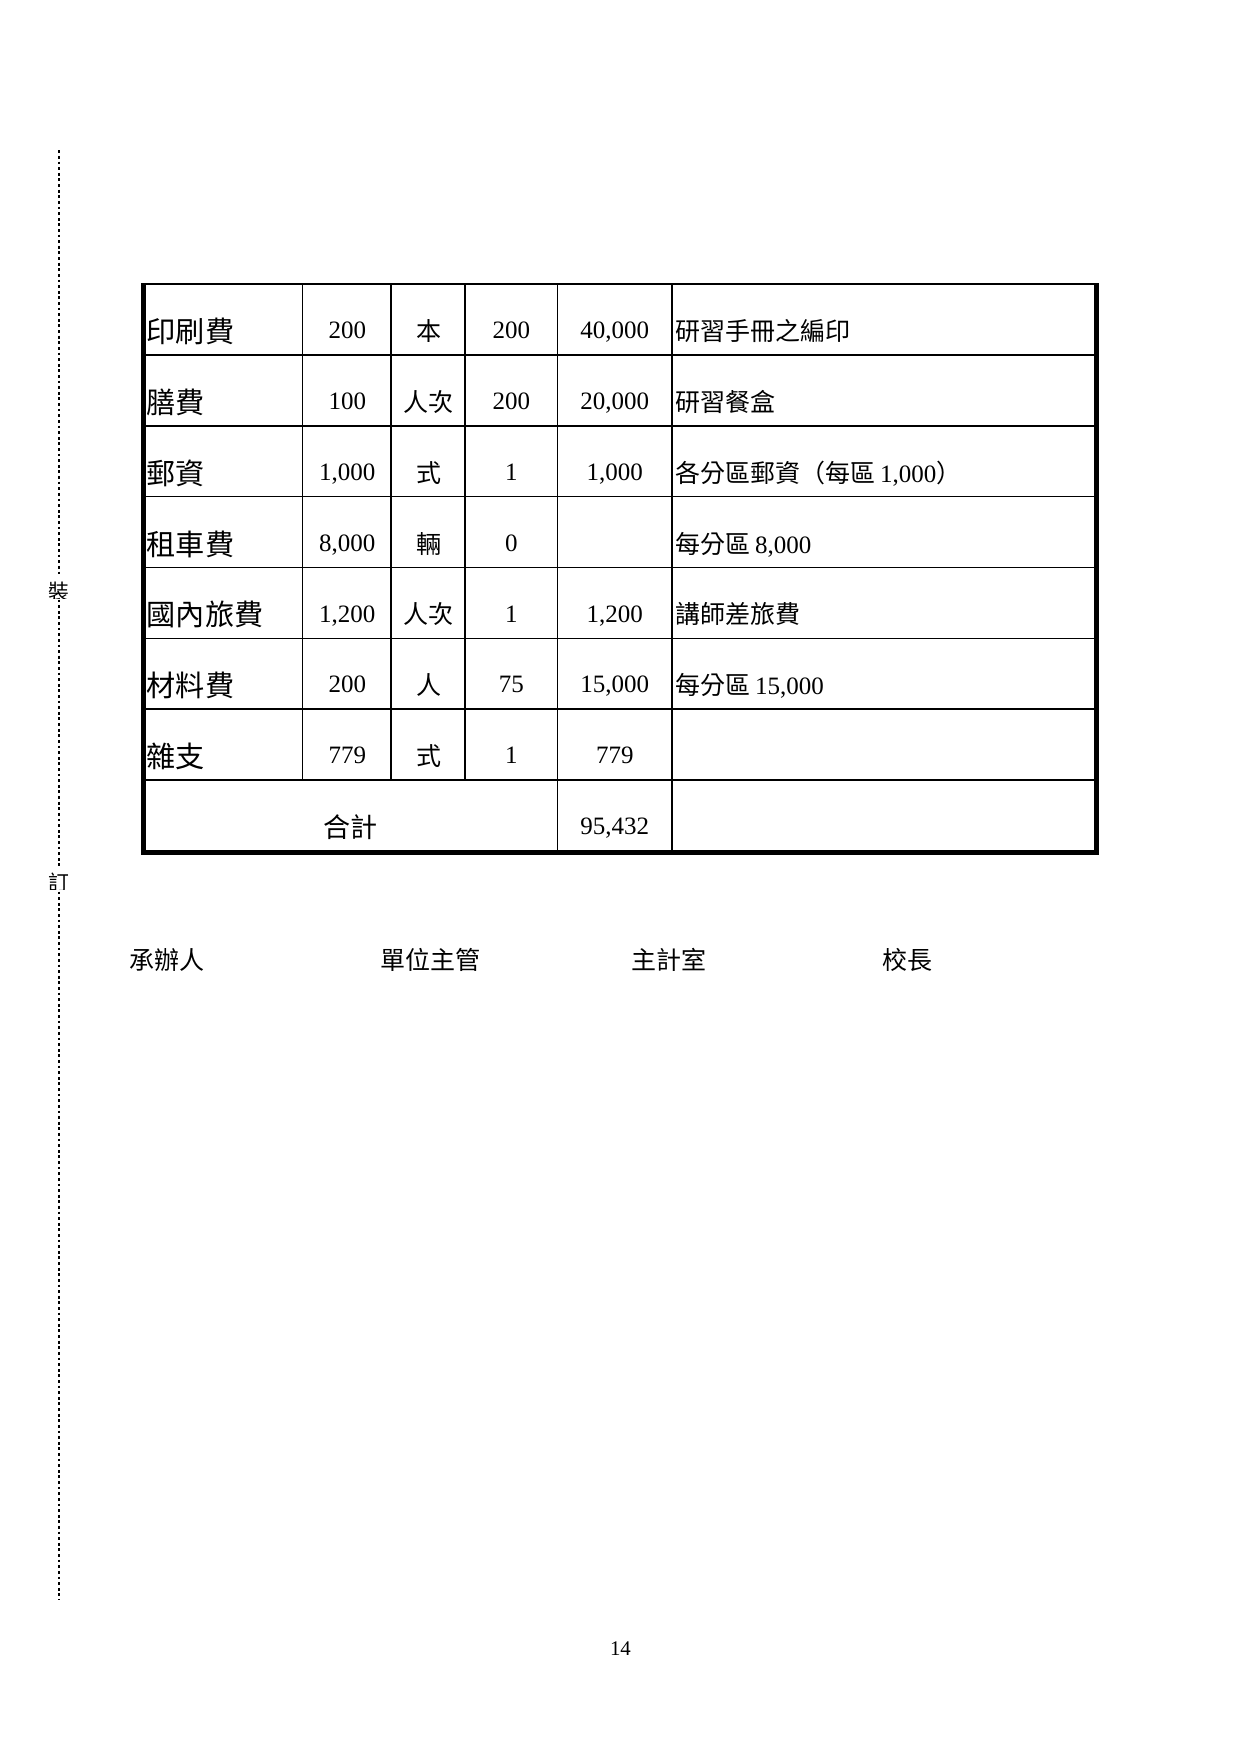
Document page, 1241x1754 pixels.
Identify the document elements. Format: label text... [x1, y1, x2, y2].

table_cell 1 [466, 710, 557, 779]
table_cell 1,200 [558, 568, 671, 637]
table_cell 779 [558, 710, 671, 779]
table_cell 本 [392, 285, 464, 354]
table_cell 各分區郵資（每區1,000） [673, 427, 1094, 496]
table_cell 8,000 [303, 497, 390, 567]
table_cell [558, 497, 671, 567]
table_cell 95,432 [558, 781, 671, 850]
table_header 校長 [871, 917, 1122, 979]
table_cell 每分區8,000 [673, 497, 1094, 567]
table_cell 每分區15,000 [673, 639, 1094, 708]
table_cell 15,000 [558, 639, 671, 708]
table_cell 100 [303, 356, 390, 425]
table_cell 200 [466, 356, 557, 425]
table_cell 講師差旅費 [673, 568, 1094, 637]
table_cell 779 [303, 710, 390, 779]
table_cell 式 [392, 710, 464, 779]
table_cell 1,200 [303, 568, 390, 637]
table_cell 20,000 [558, 356, 671, 425]
table_cell 租車費 [146, 497, 302, 567]
table_cell 1,000 [303, 427, 390, 496]
table_cell 人次 [392, 356, 464, 425]
table_cell 雜支 [146, 710, 302, 779]
table_cell 國內旅費 [146, 568, 302, 637]
table_cell 人 [392, 639, 464, 708]
table_cell 研習手冊之編印 [673, 285, 1094, 354]
table_cell 0 [466, 497, 557, 567]
table_header 主計室 [620, 917, 871, 979]
table_cell [673, 781, 1094, 850]
table_cell 郵資 [146, 427, 302, 496]
table_cell [673, 710, 1094, 779]
table_cell 研習餐盒 [673, 356, 1094, 425]
table_header 單位主管 [369, 917, 620, 979]
table_cell 200 [466, 285, 557, 354]
table_cell 1,000 [558, 427, 671, 496]
table_header 承辦人 [118, 917, 369, 979]
table_cell 式 [392, 427, 464, 496]
table_cell 膳費 [146, 356, 302, 425]
table_cell 材料費 [146, 639, 302, 708]
table_cell 人次 [392, 568, 464, 637]
table_cell 75 [466, 639, 557, 708]
table_cell 40,000 [558, 285, 671, 354]
table_cell 200 [303, 285, 390, 354]
table_cell 200 [303, 639, 390, 708]
table_cell 合計 [146, 781, 557, 850]
table_cell 1 [466, 427, 557, 496]
table_cell 輛 [392, 497, 464, 567]
table_cell 印刷費 [146, 285, 302, 354]
table_cell 1 [466, 568, 557, 637]
